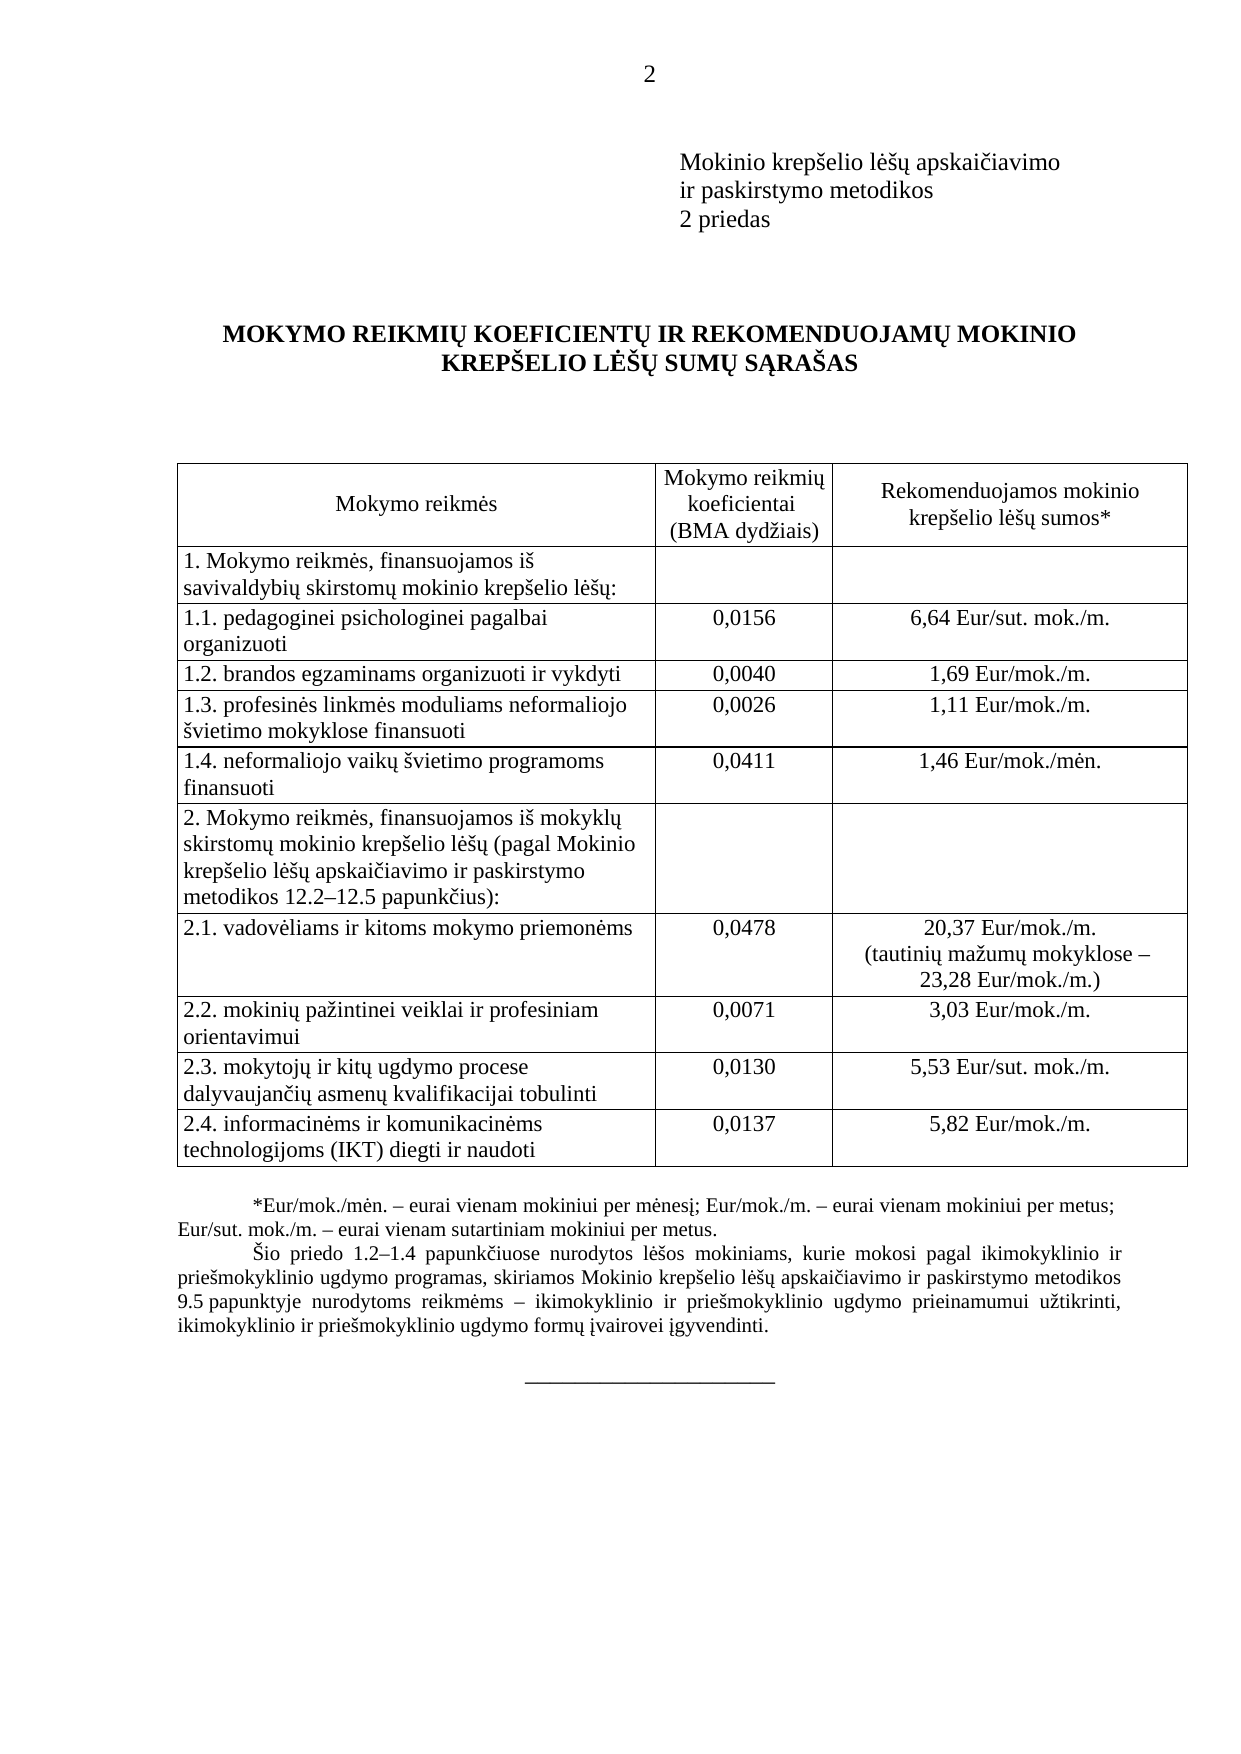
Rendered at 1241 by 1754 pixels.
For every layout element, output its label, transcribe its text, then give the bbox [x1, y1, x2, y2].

table_cell 0,0071 [656, 997, 832, 1052]
table_header Rekomenduojamos mokinio krepšelio lėšų sumos* [833, 464, 1187, 546]
table_cell 1,46 Eur/mok./mėn. [833, 748, 1187, 803]
table_cell 20,37 Eur/mok./m. (tautinių mažumų mokyklose – 23,28 Eur/mok./m.) [833, 914, 1187, 996]
table_cell 0,0137 [656, 1110, 832, 1166]
table_cell 2.4. informacinėms ir komunikacinėms technologijoms (IKT) diegti ir naudoti [178, 1110, 655, 1166]
table_cell 1.2. brandos egzaminams organizuoti ir vykdyti [178, 661, 655, 690]
table_cell 0,0411 [656, 748, 832, 803]
table_cell 0,0156 [656, 604, 832, 659]
text *Eur/mok./mėn. – eurai vienam mokiniui per mėnesį; Eur/mok./m. – eurai vienam mokiniui per metus; Eur/sut. mok./m. – eurai vienam sutartiniam mokiniui per metus. [177, 1193, 1122, 1241]
table_cell 2.1. vadovėliams ir kitoms mokymo priemonėms [178, 914, 655, 996]
table_cell 2. Mokymo reikmės, finansuojamos iš mokyklų skirstomų mokinio krepšelio lėšų (pagal Mokinio krepšelio lėšų apskaičiavimo ir paskirstymo metodikos 12.2–12.5 papunkčius): [178, 804, 655, 912]
table_cell [833, 547, 1187, 603]
table_cell 1,69 Eur/mok./m. [833, 661, 1187, 690]
text MOKYMO REIKMIŲ KOEFICIENTŲ IR REKOMENDUOJAMŲ MOKINIO KREPŠELIO LĖŠŲ SUMŲ SĄRAŠAS [177, 319, 1122, 377]
text Šio priedo 1.2–1.4 papunkčiuose nurodytos lėšos mokiniams, kurie mokosi pagal ikimokyklinio ir priešmokyklinio ugdymo programas, skiriamos Mokinio krepšelio lėšų apskaičiavimo ir paskirstymo metodikos 9.5 papunktyje nurodytoms reikmėms – ikimokyklinio ir priešmokyklinio ugdymo prieinamumui užtikrinti, ikimokyklinio ir priešmokyklinio ugdymo formų įvairovei įgyvendinti. [177, 1241, 1122, 1337]
text Mokinio krepšelio lėšų apskaičiavimo ir paskirstymo metodikos 2 priedas [679, 147, 1122, 233]
table_cell 1.1. pedagoginei psichologinei pagalbai organizuoti [178, 604, 655, 659]
table_cell 0,0478 [656, 914, 832, 996]
table_cell [833, 804, 1187, 912]
table_cell 1. Mokymo reikmės, finansuojamos iš savivaldybių skirstomų mokinio krepšelio lėšų: [178, 547, 655, 603]
table_header Mokymo reikmės [178, 464, 655, 546]
table_cell [656, 804, 832, 912]
table_cell 1.4. neformaliojo vaikų švietimo programoms finansuoti [178, 748, 655, 803]
table_cell 5,53 Eur/sut. mok./m. [833, 1053, 1187, 1109]
table_cell 1,11 Eur/mok./m. [833, 691, 1187, 746]
text –––––––––––––––––––– [177, 1366, 1122, 1395]
table_cell 0,0026 [656, 691, 832, 746]
table_cell 2.3. mokytojų ir kitų ugdymo procese dalyvaujančių asmenų kvalifikacijai tobulinti [178, 1053, 655, 1109]
table_cell 6,64 Eur/sut. mok./m. [833, 604, 1187, 659]
table_cell 2.2. mokinių pažintinei veiklai ir profesiniam orientavimui [178, 997, 655, 1052]
table_cell 0,0130 [656, 1053, 832, 1109]
table_cell 5,82 Eur/mok./m. [833, 1110, 1187, 1166]
table_header Mokymo reikmių koeficientai (BMA dydžiais) [656, 464, 832, 546]
table_cell 0,0040 [656, 661, 832, 690]
table_cell [656, 547, 832, 603]
table_cell 1.3. profesinės linkmės moduliams neformaliojo švietimo mokyklose finansuoti [178, 691, 655, 746]
table_cell 3,03 Eur/mok./m. [833, 997, 1187, 1052]
